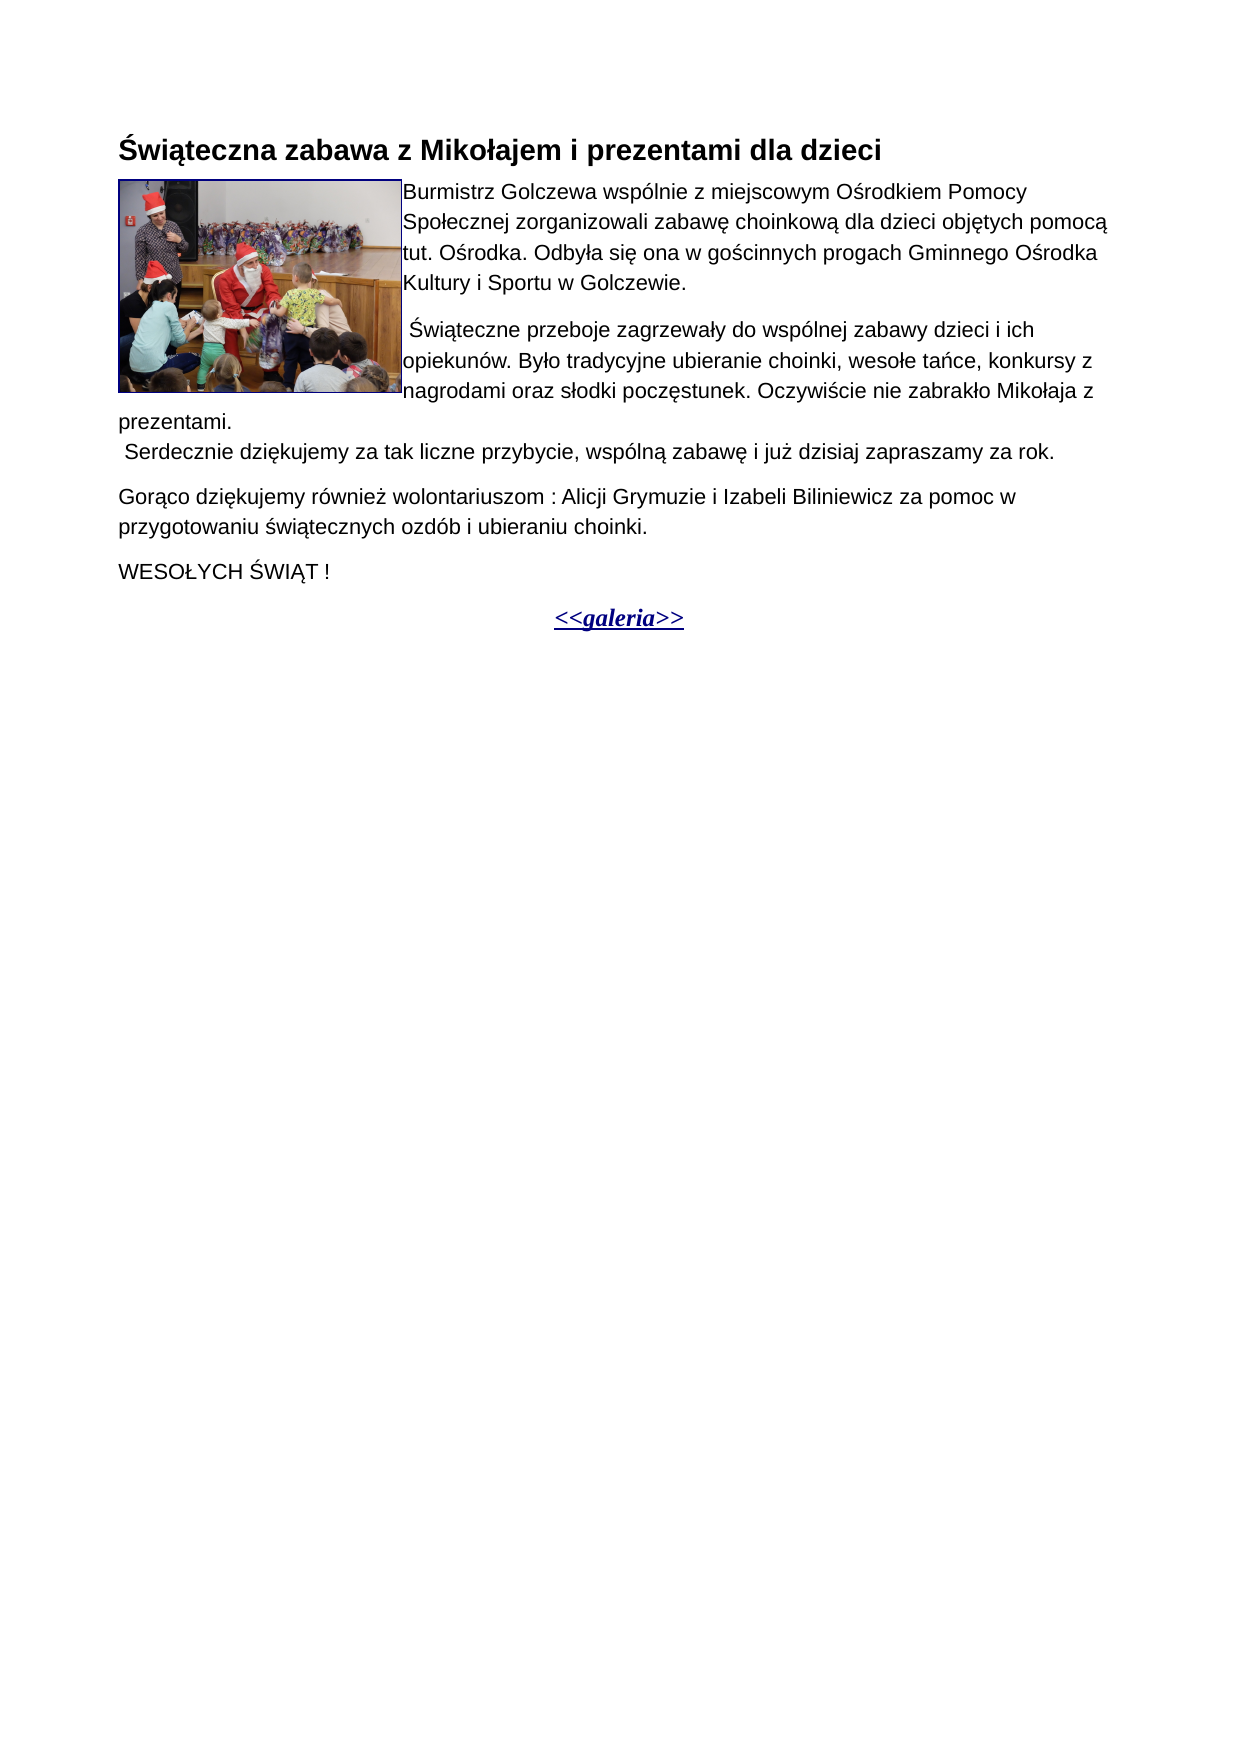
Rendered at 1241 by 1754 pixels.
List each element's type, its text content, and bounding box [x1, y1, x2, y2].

picture [120, 181, 401, 392]
text Burmistrz Golczewa wspólnie z miejscowym Ośrodkiem Pomocy Społecznej zorganizowali zabawę choinkową dla dzieci objętych pomocą tut. Ośrodka. Odbyła się ona w gościnnych progach Gminnego Ośrodka Kultury i Sportu w Golczewie. [402, 179, 1122, 295]
subtitle Świąteczna zabawa z Mikołajem i prezentami dla dzieci [118, 133, 1122, 166]
text Świąteczne przeboje zagrzewały do wspólnej zabawy dzieci i ich opiekunów. Było tradycyjne ubieranie choinki, wesołe tańce, konkursy z nagrodami oraz słodki poczęstunek. Oczywiście nie zabrakło Mikołaja z prezentami. Serdecznie dziękujemy za tak liczne przybycie, wspólną zabawę i już dzisiaj zapraszamy za rok. [118, 314, 1122, 464]
text Gorąco dziękujemy również wolontariuszom : Alicji Grymuzie i Izabeli Biliniewicz za pomoc w przygotowaniu świątecznych ozdób i ubieraniu choinki. [118, 483, 1122, 539]
text WESOŁYCH ŚWIĄT ! [118, 558, 1122, 584]
text <<galeria>> [118, 603, 1122, 632]
